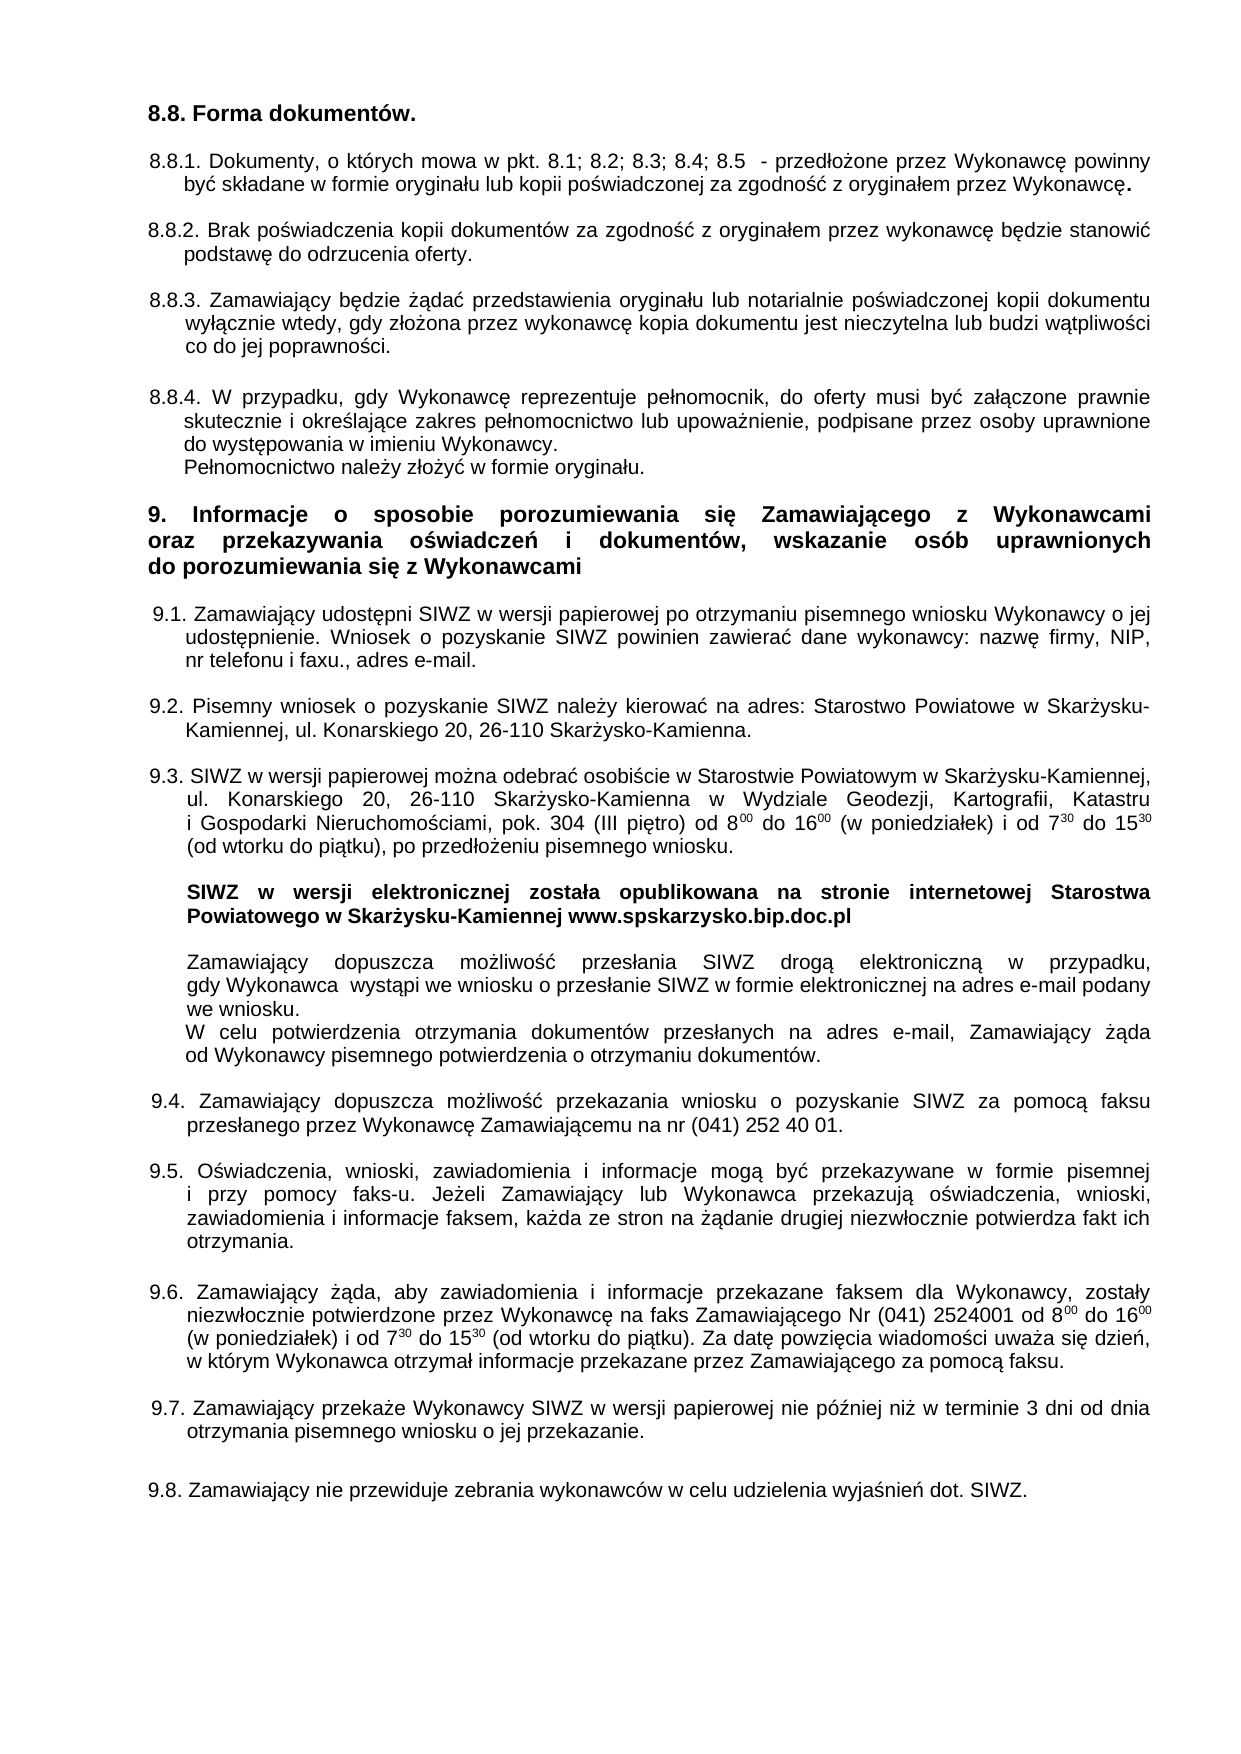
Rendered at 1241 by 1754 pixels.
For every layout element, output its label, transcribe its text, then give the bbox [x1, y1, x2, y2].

text 9. Informacje o sposobie porozumiewania się Zamawiającego z Wykonawcami oraz przekazywania oświadczeń i dokumentów, wskazanie osób uprawnionych do porozumiewania się z Wykonawcami [148, 502, 1152, 579]
text Pełnomocnictwo należy złożyć w formie oryginału. [183, 456, 1152, 479]
text 9.5. Oświadczenia, wnioski, zawiadomienia i informacje mogą być przekazywane w formie pisemnej i przy pomocy faks-u. Jeżeli Zamawiający lub Wykonawca przekazują oświadczenia, wnioski, zawiadomienia i informacje faksem, każda ze stron na żądanie drugiej niezwłocznie potwierdza fakt ich otrzymania. [149, 1160, 1152, 1253]
text 9.3. SIWZ w wersji papierowej można odebrać osobiście w Starostwie Powiatowym w Skarżysku-Kamiennej, ul. Konarskiego 20, 26-110 Skarżysko-Kamienna w Wydziale Geodezji, Kartografii, Katastru i Gospodarki Nieruchomościami, pok. 304 (III piętro) od 800 do 1600 (w poniedziałek) i od 730 do 1530 (od wtorku do piątku), po przedłożeniu pisemnego wniosku. [149, 765, 1152, 858]
text 9.2. Pisemny wniosek o pozyskanie SIWZ należy kierować na adres: Starostwo Powiatowe w Skarżysku-Kamiennej, ul. Konarskiego 20, 26-110 Skarżysko-Kamienna. [149, 695, 1152, 742]
text SIWZ w wersji elektronicznej została opublikowana na stronie internetowej Starostwa Powiatowego w Skarżysku-Kamiennej www.spskarzysko.bip.doc.pl [187, 881, 1152, 927]
text 9.7. Zamawiający przekaże Wykonawcy SIWZ w wersji papierowej nie później niż w terminie 3 dni od dnia otrzymania pisemnego wniosku o jej przekazanie. [151, 1396, 1152, 1443]
text Zamawiający dopuszcza możliwość przesłania SIWZ drogą elektroniczną w przypadku, gdy Wykonawca wystąpi we wniosku o przesłanie SIWZ w formie elektronicznej na adres e-mail podany we wniosku. [187, 951, 1152, 1020]
text 9.1. Zamawiający udostępni SIWZ w wersji papierowej po otrzymaniu pisemnego wniosku Wykonawcy o jej udostępnienie. Wniosek o pozyskanie SIWZ powinien zawierać dane wykonawcy: nazwę firmy, NIP, nr telefonu i faxu., adres e-mail. [152, 602, 1152, 672]
text 9.8. Zamawiający nie przewiduje zebrania wykonawców w celu udzielenia wyjaśnień dot. SIWZ. [148, 1479, 1152, 1502]
text 8.8.3. Zamawiający będzie żądać przedstawienia oryginału lub notarialnie poświadczonej kopii dokumentu wyłącznie wtedy, gdy złożona przez wykonawcę kopia dokumentu jest nieczytelna lub budzi wątpliwości co do jej poprawności. [149, 288, 1152, 358]
text 8.8.4. W przypadku, gdy Wykonawcę reprezentuje pełnomocnik, do oferty musi być załączone prawnie skutecznie i określające zakres pełnomocnictwo lub upoważnienie, podpisane przez osoby uprawnione do występowania w imieniu Wykonawcy. [149, 386, 1152, 456]
text W celu potwierdzenia otrzymania dokumentów przesłanych na adres e-mail, Zamawiający żąda od Wykonawcy pisemnego potwierdzenia o otrzymaniu dokumentów. [185, 1020, 1152, 1067]
text 8.8. Forma dokumentów. [148, 100, 1152, 126]
text 9.4. Zamawiający dopuszcza możliwość przekazania wniosku o pozyskanie SIWZ za pomocą faksu przesłanego przez Wykonawcę Zamawiającemu na nr (041) 252 40 01. [151, 1090, 1152, 1136]
text 8.8.1. Dokumenty, o których mowa w pkt. 8.1; 8.2; 8.3; 8.4; 8.5 - przedłożone przez Wykonawcę powinny być składane w formie oryginału lub kopii poświadczonej za zgodność z oryginałem przez Wykonawcę. [149, 149, 1152, 196]
text 9.6. Zamawiający żąda, aby zawiadomienia i informacje przekazane faksem dla Wykonawcy, zostały niezwłocznie potwierdzone przez Wykonawcę na faks Zamawiającego Nr (041) 2524001 od 800 do 1600 (w poniedziałek) i od 730 do 1530 (od wtorku do piątku). Za datę powzięcia wiadomości uważa się dzień, w którym Wykonawca otrzymał informacje przekazane przez Zamawiającego za pomocą faksu. [149, 1280, 1152, 1373]
text 8.8.2. Brak poświadczenia kopii dokumentów za zgodność z oryginałem przez wykonawcę będzie stanowić podstawę do odrzucenia oferty. [148, 219, 1152, 265]
